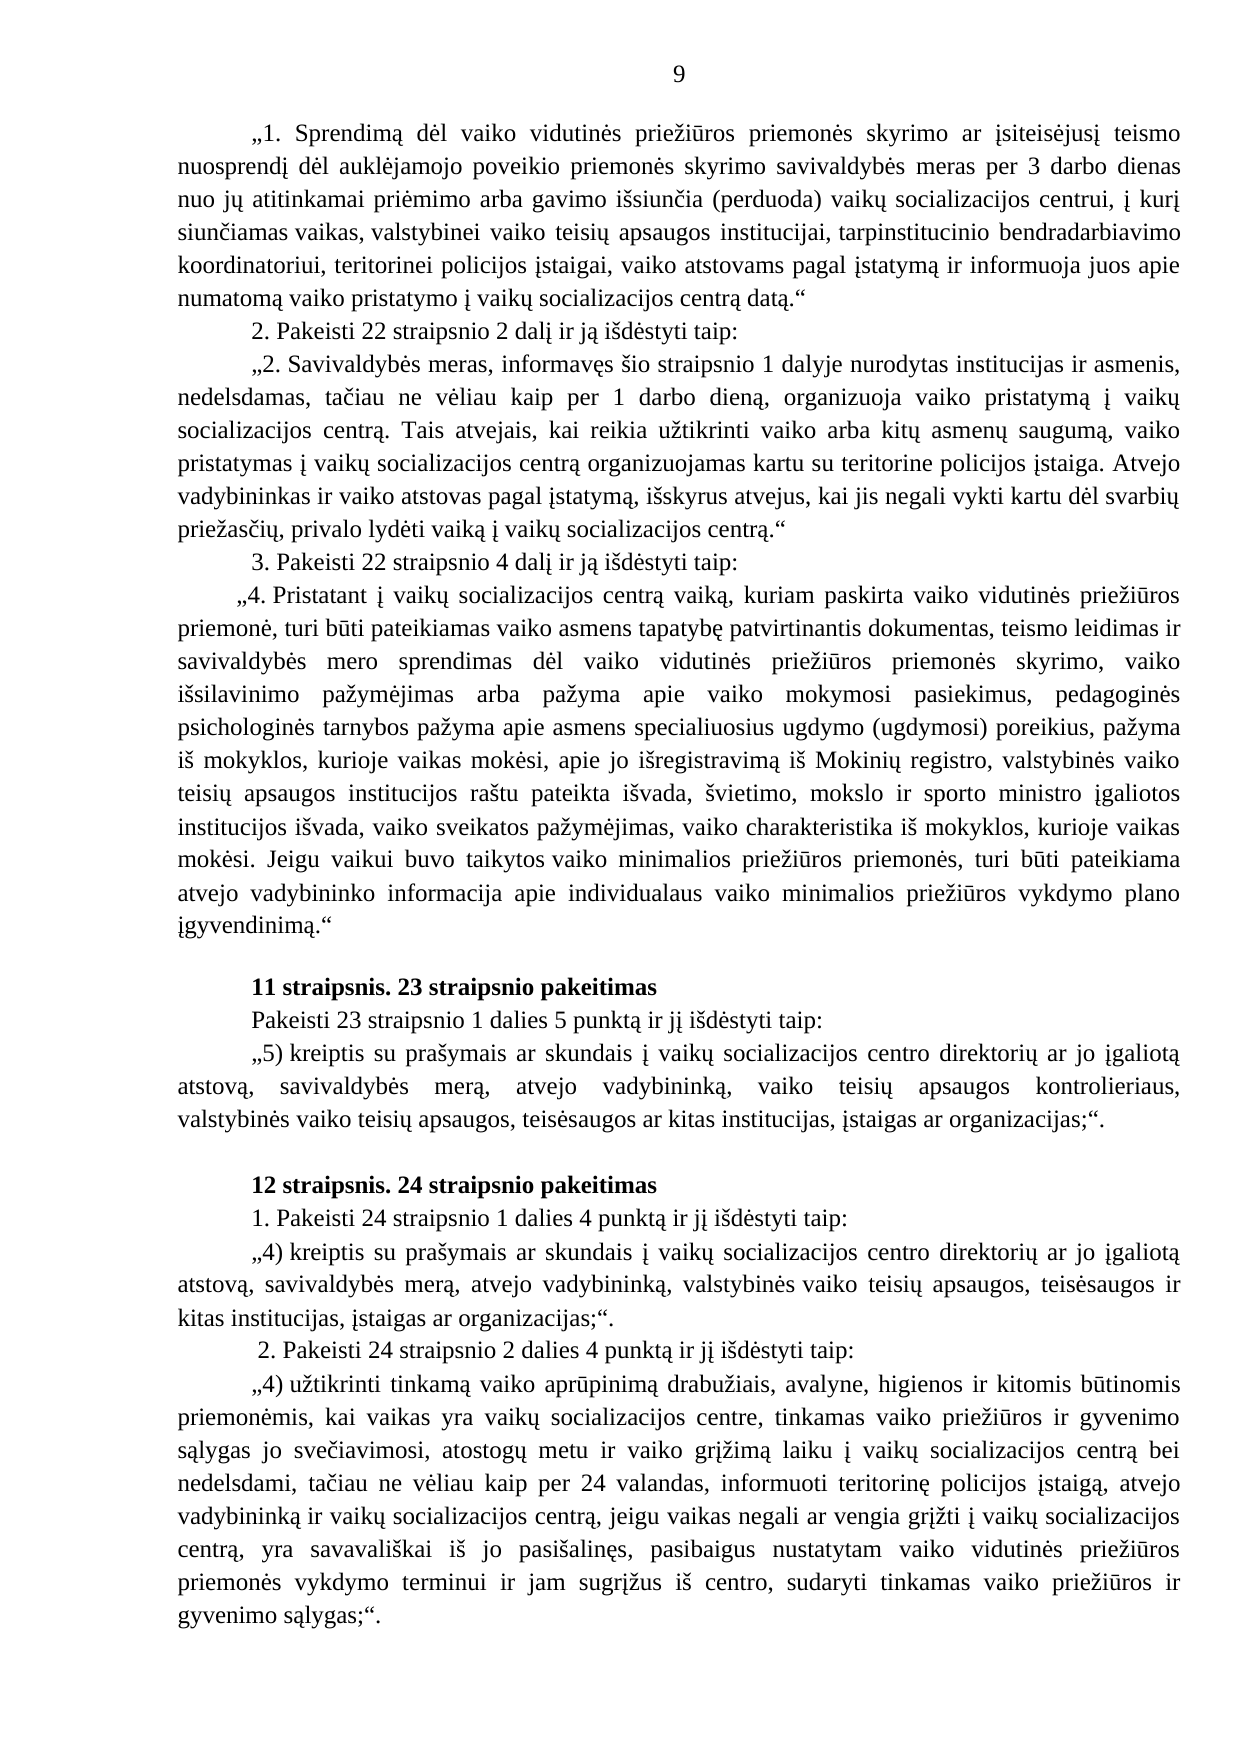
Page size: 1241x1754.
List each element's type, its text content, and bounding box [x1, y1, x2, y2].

text „4. Pristatant į vaikų socializacijos centrą vaiką, kuriam paskirta vaiko vidutinės priežiūros priemonė, turi būti pateikiamas vaiko asmens tapatybę patvirtinantis dokumentas, teismo leidimas ir savivaldybės mero sprendimas dėl vaiko vidutinės priežiūros priemonės skyrimo, vaiko išsilavinimo pažymėjimas arba pažyma apie vaiko mokymosi pasiekimus, pedagoginės psichologinės tarnybos pažyma apie asmens specialiuosius ugdymo (ugdymosi) poreikius, pažyma iš mokyklos, kurioje vaikas mokėsi, apie jo išregistravimą iš Mokinių registro, valstybinės vaiko teisių apsaugos institucijos raštu pateikta išvada, švietimo, mokslo ir sporto ministro įgaliotos institucijos išvada, vaiko sveikatos pažymėjimas, vaiko charakteristika iš mokyklos, kurioje vaikas mokėsi. Jeigu vaikui buvo taikytos vaiko minimalios priežiūros priemonės, turi būti pateikiama atvejo vadybininko informacija apie individualaus vaiko minimalios priežiūros vykdymo plano įgyvendinimą.“ [177, 580, 1181, 939]
text „4) kreiptis su prašymais ar skundais į vaikų socializacijos centro direktorių ar jo įgaliotą atstovą, savivaldybės merą, atvejo vadybininką, valstybinės vaiko teisių apsaugos, teisėsaugos ir kitas institucijas, įstaigas ar organizacijas;“. [177, 1237, 1181, 1331]
text Pakeisti 23 straipsnio 1 dalies 5 punktą ir jį išdėstyti taip: [177, 1005, 1181, 1034]
text „1. Sprendimą dėl vaiko vidutinės priežiūros priemonės skyrimo ar įsiteisėjusį teismo nuosprendį dėl auklėjamojo poveikio priemonės skyrimo savivaldybės meras per 3 darbo dienas nuo jų atitinkamai priėmimo arba gavimo išsiunčia (perduoda) vaikų socializacijos centrui, į kurį siunčiamas vaikas, valstybinei vaiko teisių apsaugos institucijai, tarpinstitucinio bendradarbiavimo koordinatoriui, teritorinei policijos įstaigai, vaiko atstovams pagal įstatymą ir informuoja juos apie numatomą vaiko pristatymo į vaikų socializacijos centrą datą.“ [177, 118, 1181, 312]
text „5) kreiptis su prašymais ar skundais į vaikų socializacijos centro direktorių ar jo įgaliotą atstovą, savivaldybės merą, atvejo vadybininką, vaiko teisių apsaugos kontrolieriaus, valstybinės vaiko teisių apsaugos, teisėsaugos ar kitas institucijas, įstaigas ar organizacijas;“. [177, 1038, 1181, 1133]
text 11 straipsnis. 23 straipsnio pakeitimas [177, 972, 1181, 1001]
text 2. Pakeisti 24 straipsnio 2 dalies 4 punktą ir jį išdėstyti taip: [177, 1336, 1181, 1364]
text 2. Pakeisti 22 straipsnio 2 dalį ir ją išdėstyti taip: [177, 316, 1181, 345]
text 3. Pakeisti 22 straipsnio 4 dalį ir ją išdėstyti taip: [177, 547, 1181, 576]
text 12 straipsnis. 24 straipsnio pakeitimas [177, 1171, 1181, 1199]
text „4) užtikrinti tinkamą vaiko aprūpinimą drabužiais, avalyne, higienos ir kitomis būtinomis priemonėmis, kai vaikas yra vaikų socializacijos centre, tinkamas vaiko priežiūros ir gyvenimo sąlygas jo svečiavimosi, atostogų metu ir vaiko grįžimą laiku į vaikų socializacijos centrą bei nedelsdami, tačiau ne vėliau kaip per 24 valandas, informuoti teritorinę policijos įstaigą, atvejo vadybininką ir vaikų socializacijos centrą, jeigu vaikas negali ar vengia grįžti į vaikų socializacijos centrą, yra savavališkai iš jo pasišalinęs, pasibaigus nustatytam vaiko vidutinės priežiūros priemonės vykdymo terminui ir jam sugrįžus iš centro, sudaryti tinkamas vaiko priežiūros ir gyvenimo sąlygas;“. [177, 1369, 1181, 1628]
text 1. Pakeisti 24 straipsnio 1 dalies 4 punktą ir jį išdėstyti taip: [177, 1203, 1181, 1232]
text „2. Savivaldybės meras, informavęs šio straipsnio 1 dalyje nurodytas institucijas ir asmenis, nedelsdamas, tačiau ne vėliau kaip per 1 darbo dieną, organizuoja vaiko pristatymą į vaikų socializacijos centrą. Tais atvejais, kai reikia užtikrinti vaiko arba kitų asmenų saugumą, vaiko pristatymas į vaikų socializacijos centrą organizuojamas kartu su teritorine policijos įstaiga. Atvejo vadybininkas ir vaiko atstovas pagal įstatymą, išskyrus atvejus, kai jis negali vykti kartu dėl svarbių priežasčių, privalo lydėti vaiką į vaikų socializacijos centrą.“ [177, 349, 1181, 543]
